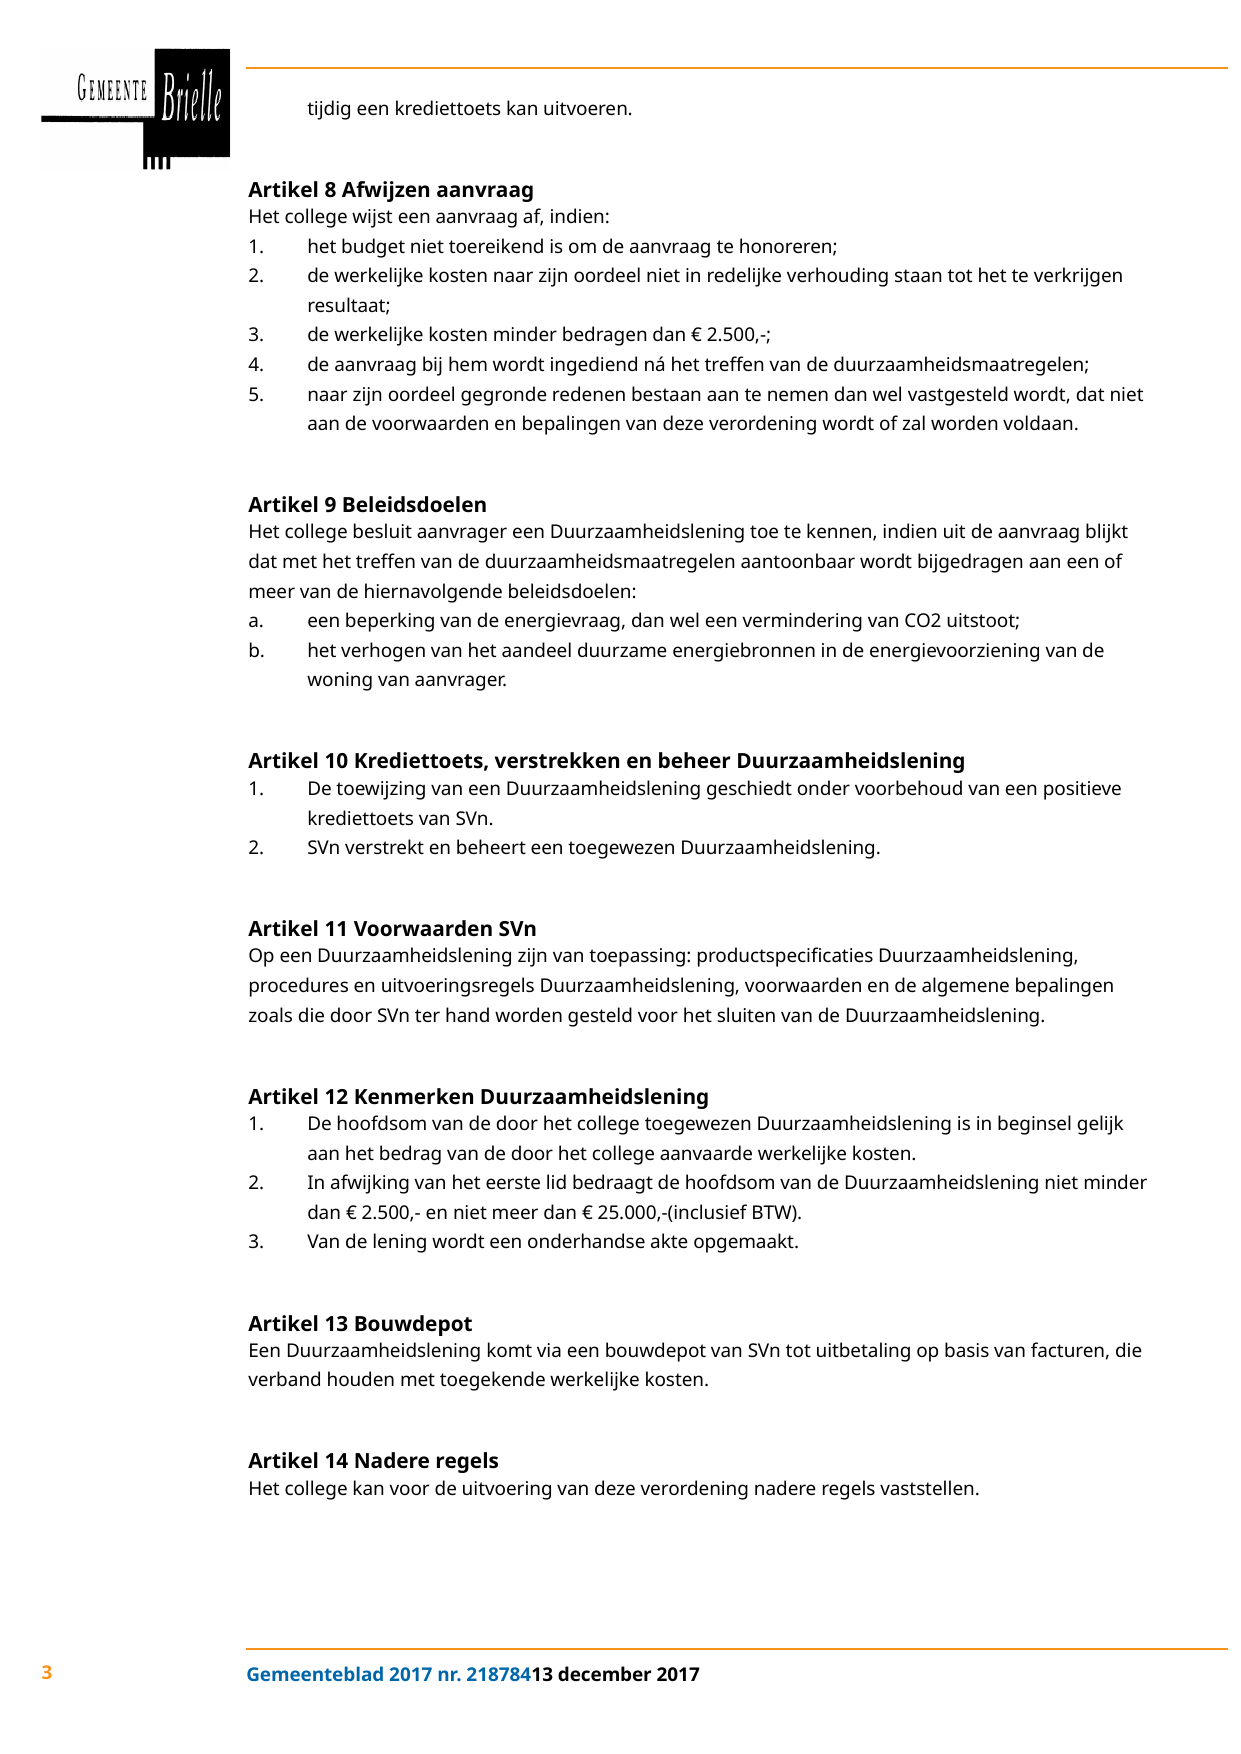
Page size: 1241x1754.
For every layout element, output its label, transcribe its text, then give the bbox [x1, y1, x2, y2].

text Op een Duurzaamheidslening zijn van toepassing: productspecificaties Duurzaamheidslening, procedures en uitvoeringsregels Duurzaamheidslening, voorwaarden en de algemene bepalingen zoals die door SVn ter hand worden gesteld voor het sluiten van de Duurzaamheidslening. [248, 943, 1152, 1028]
list het budget niet toereikend is om de aanvraag te honoreren; [248, 233, 1152, 258]
list tijdig een krediettoets kan uitvoeren. [248, 95, 1152, 121]
text Artikel 14 Nadere regels [248, 1447, 1152, 1475]
list het verhogen van het aandeel duurzame energiebronnen in de energievoorziening van de woning van aanvrager. [248, 637, 1152, 692]
list de aanvraag bij hem wordt ingediend ná het treffen van de duurzaamheidsmaatregelen; [248, 351, 1152, 377]
text Artikel 10 Krediettoets, verstrekken en beheer Duurzaamheidslening [248, 747, 1152, 775]
text Artikel 8 Afwijzen aanvraag [248, 175, 1152, 203]
text Het college wijst een aanvraag af, indien: [248, 203, 1152, 229]
list naar zijn oordeel gegronde redenen bestaan aan te nemen dan wel vastgesteld wordt, dat niet aan de voorwaarden en bepalingen van deze verordening wordt of zal worden voldaan. [248, 381, 1152, 436]
text Artikel 9 Beleidsdoelen [248, 490, 1152, 519]
text Artikel 11 Voorwaarden SVn [248, 914, 1152, 943]
list de werkelijke kosten minder bedragen dan € 2.500,-; [248, 322, 1152, 347]
list Van de lening wordt een onderhandse akte opgemaakt. [248, 1229, 1152, 1254]
list SVn verstrekt en beheert een toegewezen Duurzaamheidslening. [248, 834, 1152, 860]
list een beperking van de energievraag, dan wel een vermindering van CO2 uitstoot; [248, 607, 1152, 633]
picture [41, 47, 231, 172]
list de werkelijke kosten naar zijn oordeel niet in redelijke verhouding staan tot het te verkrijgen resultaat; [248, 262, 1152, 318]
list De hoofdsom van de door het college toegewezen Duurzaamheidslening is in beginsel gelijk aan het bedrag van de door het college aanvaarde werkelijke kosten. [248, 1110, 1152, 1166]
text Het college kan voor de uitvoering van deze verordening nadere regels vaststellen. [248, 1475, 1152, 1501]
text Het college besluit aanvrager een Duurzaamheidslening toe te kennen, indien uit de aanvraag blijkt dat met het treffen van de duurzaamheidsmaatregelen aantoonbaar wordt bijgedragen aan een of meer van de hiernavolgende beleidsdoelen: [248, 519, 1152, 604]
text Artikel 12 Kenmerken Duurzaamheidslening [248, 1082, 1152, 1110]
text Een Duurzaamheidslening komt via een bouwdepot van SVn tot uitbetaling op basis van facturen, die verband houden met toegekende werkelijke kosten. [248, 1337, 1152, 1392]
list In afwijking van het eerste lid bedraagt de hoofdsom van de Duurzaamheidslening niet minder dan € 2.500,- en niet meer dan € 25.000,-(inclusief BTW). [248, 1169, 1152, 1225]
list De toewijzing van een Duurzaamheidslening geschiedt onder voorbehoud van een positieve krediettoets van SVn. [248, 775, 1152, 830]
text Artikel 13 Bouwdepot [248, 1309, 1152, 1337]
